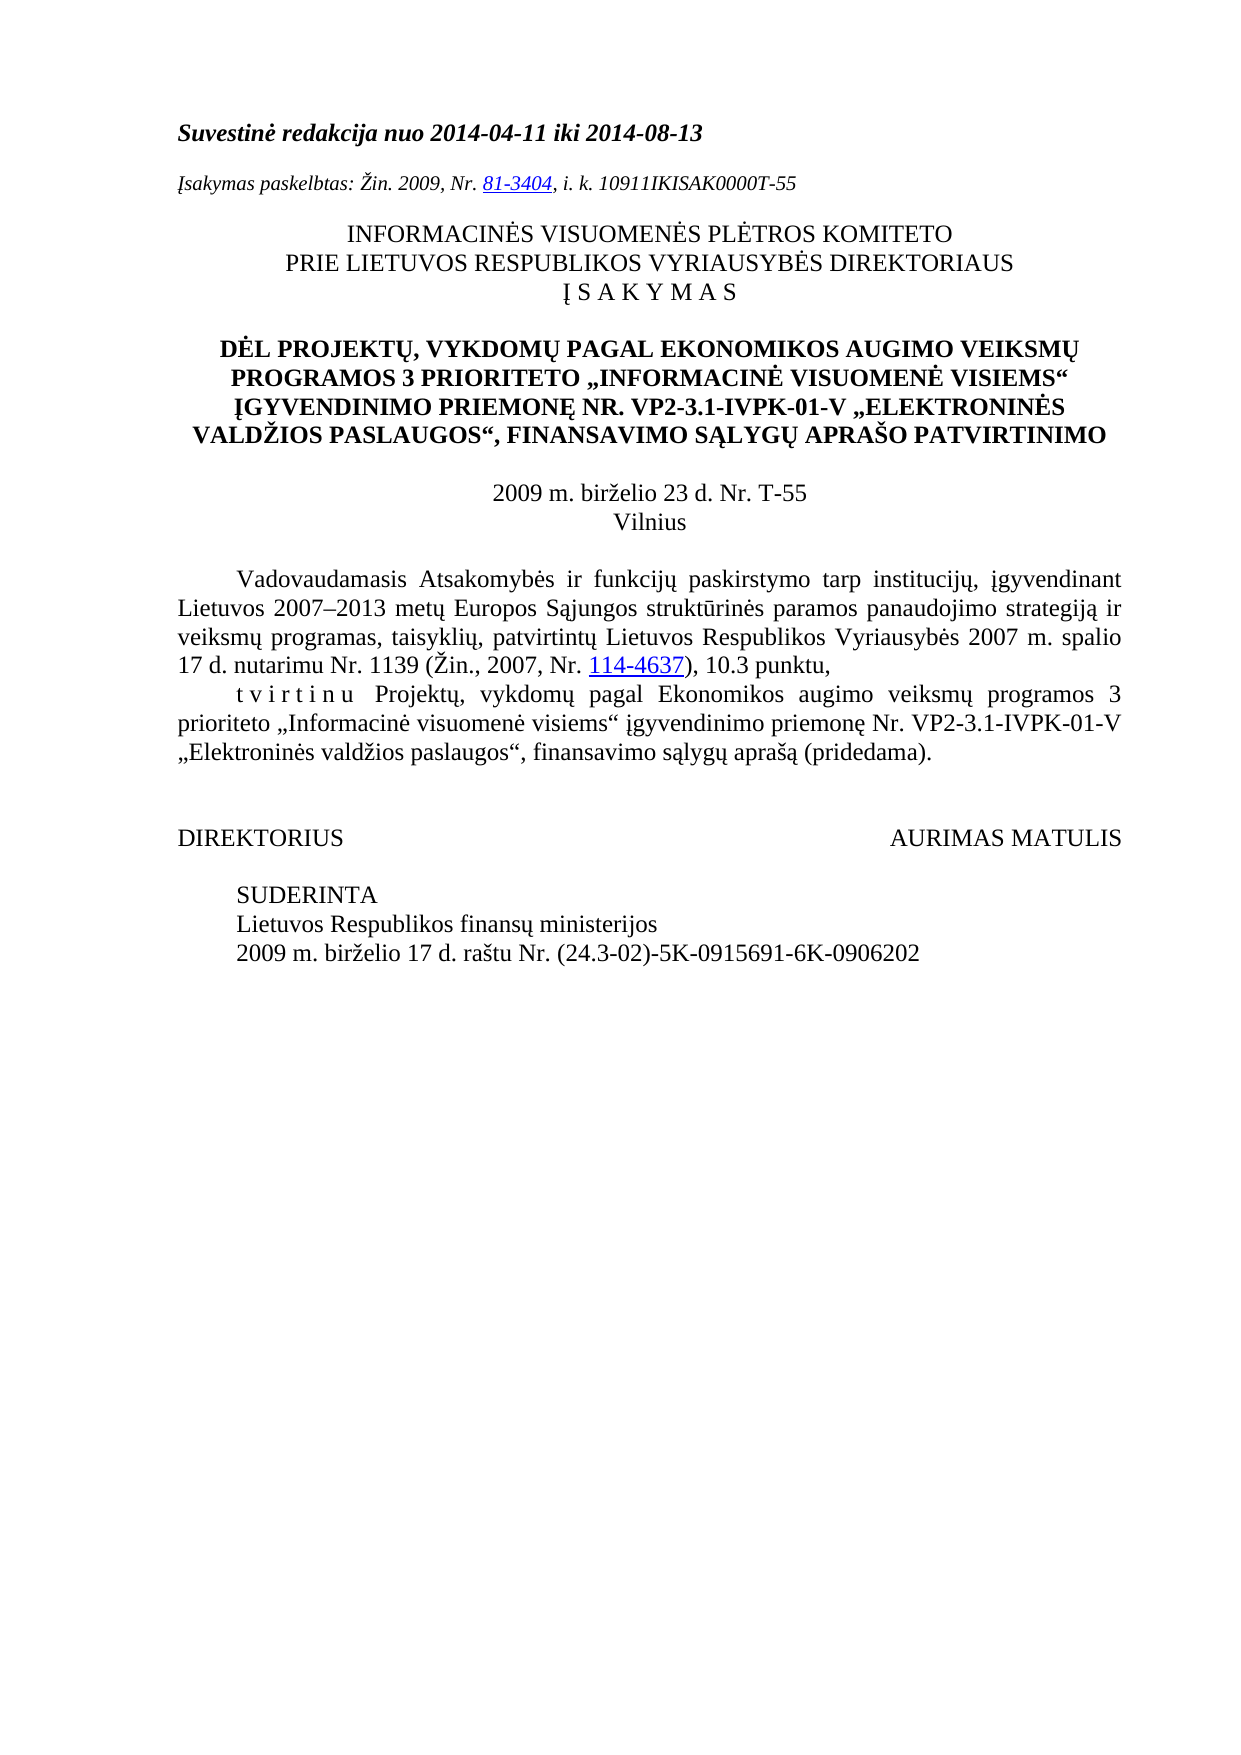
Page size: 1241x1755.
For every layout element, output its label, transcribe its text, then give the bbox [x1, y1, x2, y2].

text Vilnius [177, 507, 1122, 535]
text 2009 m. birželio 17 d. raštu Nr. (24.3-02)-5K-0915691-6K-0906202 [177, 938, 1122, 967]
text ĮSAKYMAS [177, 277, 1122, 305]
text Lietuvos Respublikos finansų ministerijos [177, 909, 1122, 938]
text Suvestinė redakcija nuo 2014-04-11 iki 2014-08-13 [177, 118, 1122, 147]
text PRIE LIETUVOS RESPUBLIKOS VYRIAUSYBĖS DIREKTORIAUS [177, 248, 1122, 277]
text Vadovaudamasis Atsakomybės ir funkcijų paskirstymo tarp institucijų, įgyvendinant Lietuvos 2007–2013 metų Europos Sąjungos struktūrinės paramos panaudojimo strategiją ir veiksmų programas, taisyklių, patvirtintų Lietuvos Respublikos Vyriausybės 2007 m. spalio 17 d. nutarimu Nr. 1139 (Žin., 2007, Nr. 114-4637), 10.3 punktu, [177, 564, 1122, 679]
text INFORMACINĖS VISUOMENĖS PLĖTROS KOMITETO [177, 219, 1122, 248]
text DĖL PROJEKTŲ, VYKDOMŲ PAGAL EKONOMIKOS AUGIMO VEIKSMŲ PROGRAMOS 3 PRIORITETO „INFORMACINĖ VISUOMENĖ VISIEMS“ ĮGYVENDINIMO PRIEMONĘ Nr. VP2-3.1-IVPK-01-V „ELEKTRONINĖS VALDŽIOS PASLAUGOS“, FINANSAVIMO SĄLYGŲ APRAŠO PATVIRTINIMO [177, 334, 1122, 449]
text tvirtinu Projektų, vykdomų pagal Ekonomikos augimo veiksmų programos 3 prioriteto „Informacinė visuomenė visiems“ įgyvendinimo priemonę Nr. VP2-3.1-IVPK-01-V „Elektroninės valdžios paslaugos“, finansavimo sąlygų aprašą (pridedama). [177, 679, 1122, 765]
text Įsakymas paskelbtas: Žin. 2009, Nr. 81-3404, i. k. 10911IKISAK0000T-55 [177, 171, 1122, 195]
text 2009 m. birželio 23 d. Nr. T-55 [177, 478, 1122, 507]
text Direktorius Aurimas Matulis [177, 823, 1122, 852]
text SUDERINTA [177, 880, 1122, 909]
